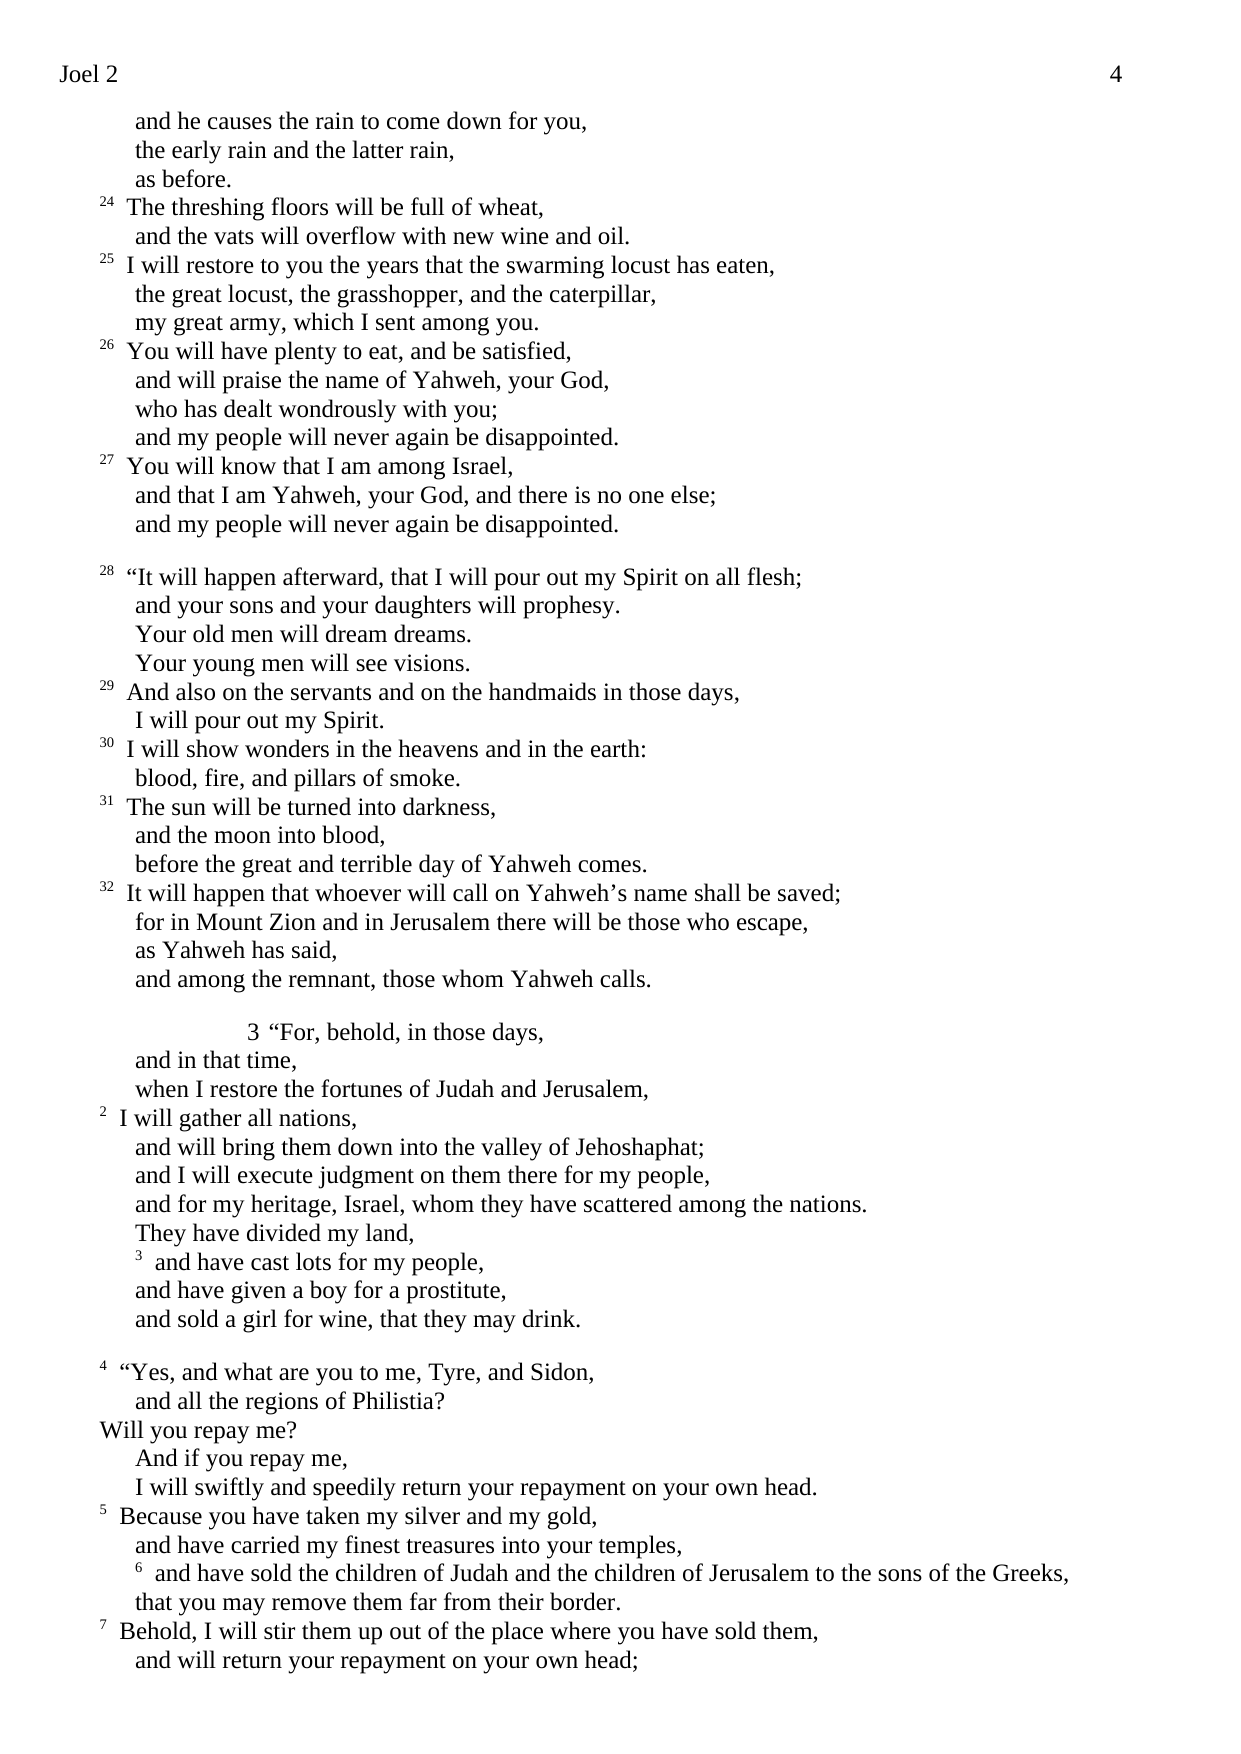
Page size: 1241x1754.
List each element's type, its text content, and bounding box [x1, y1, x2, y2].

text 7 Behold, I will stir them up out of the place where you have sold them, [99, 1616, 1122, 1645]
text as before. [135, 164, 1122, 192]
text and have given a boy for a prostitute, [135, 1276, 1122, 1304]
text 24 The threshing floors will be full of wheat, [99, 192, 1122, 221]
text Will you repay me? [99, 1415, 1122, 1443]
text Your young men will see visions. [135, 648, 1122, 677]
text before the great and terrible day of Yahweh comes. [135, 849, 1122, 878]
text 25 I will restore to you the years that the swarming locust has eaten, [99, 250, 1122, 279]
text and all the regions of Philistia? [135, 1386, 1122, 1415]
text 5 Because you have taken my silver and my gold, [99, 1501, 1122, 1530]
text And if you repay me, [135, 1443, 1122, 1472]
text my great army, which I sent among you. [135, 307, 1122, 336]
text and the moon into blood, [135, 820, 1122, 849]
text the great locust, the grasshopper, and the caterpillar, [135, 279, 1122, 307]
text and the vats will overflow with new wine and oil. [135, 221, 1122, 250]
text I will pour out my Spirit. [135, 705, 1122, 734]
text and sold a girl for wine, that they may drink. [135, 1304, 1122, 1333]
text and I will execute judgment on them there for my people, [135, 1161, 1122, 1189]
text as Yahweh has said, [135, 935, 1122, 964]
text 6 and have sold the children of Judah and the children of Jerusalem to the sons of the Greeks, [135, 1558, 1122, 1587]
text 3“For, behold, in those days, [247, 1017, 1122, 1046]
text when I restore the fortunes of Judah and Jerusalem, [135, 1074, 1122, 1103]
text and have carried my finest treasures into your temples, [135, 1530, 1122, 1558]
text for in Mount Zion and in Jerusalem there will be those who escape, [135, 907, 1122, 935]
text and among the remnant, those whom Yahweh calls. [135, 964, 1122, 993]
text 3 and have cast lots for my people, [135, 1247, 1122, 1276]
text and in that time, [135, 1046, 1122, 1074]
text and my people will never again be disappointed. [135, 509, 1122, 537]
text 31 The sun will be turned into darkness, [99, 792, 1122, 820]
text that you may remove them far from their border. [135, 1587, 1122, 1616]
text who has dealt wondrously with you; [135, 394, 1122, 422]
text 28 “It will happen afterward, that I will pour out my Spirit on all flesh; [99, 562, 1122, 590]
text I will swiftly and speedily return your repayment on your own head. [135, 1472, 1122, 1501]
text 29 And also on the servants and on the handmaids in those days, [99, 677, 1122, 705]
text and your sons and your daughters will prophesy. [135, 590, 1122, 619]
text 27 You will know that I am among Israel, [99, 451, 1122, 480]
text Your old men will dream dreams. [135, 619, 1122, 648]
text and will bring them down into the valley of Jehoshaphat; [135, 1132, 1122, 1161]
text and my people will never again be disappointed. [135, 422, 1122, 451]
text 4 “Yes, and what are you to me, Tyre, and Sidon, [99, 1357, 1122, 1386]
text and will praise the name of Yahweh, your God, [135, 365, 1122, 394]
text 30 I will show wonders in the heavens and in the earth: [99, 734, 1122, 763]
text and for my heritage, Israel, whom they have scattered among the nations. [135, 1189, 1122, 1218]
text 32 It will happen that whoever will call on Yahweh’s name shall be saved; [99, 878, 1122, 907]
text 26 You will have plenty to eat, and be satisfied, [99, 336, 1122, 365]
text the early rain and the latter rain, [135, 135, 1122, 164]
text and that I am Yahweh, your God, and there is no one else; [135, 480, 1122, 509]
text 2 I will gather all nations, [99, 1103, 1122, 1132]
text They have divided my land, [135, 1218, 1122, 1247]
text and he causes the rain to come down for you, [135, 106, 1122, 135]
text blood, fire, and pillars of smoke. [135, 763, 1122, 792]
text and will return your repayment on your own head; [135, 1645, 1122, 1673]
